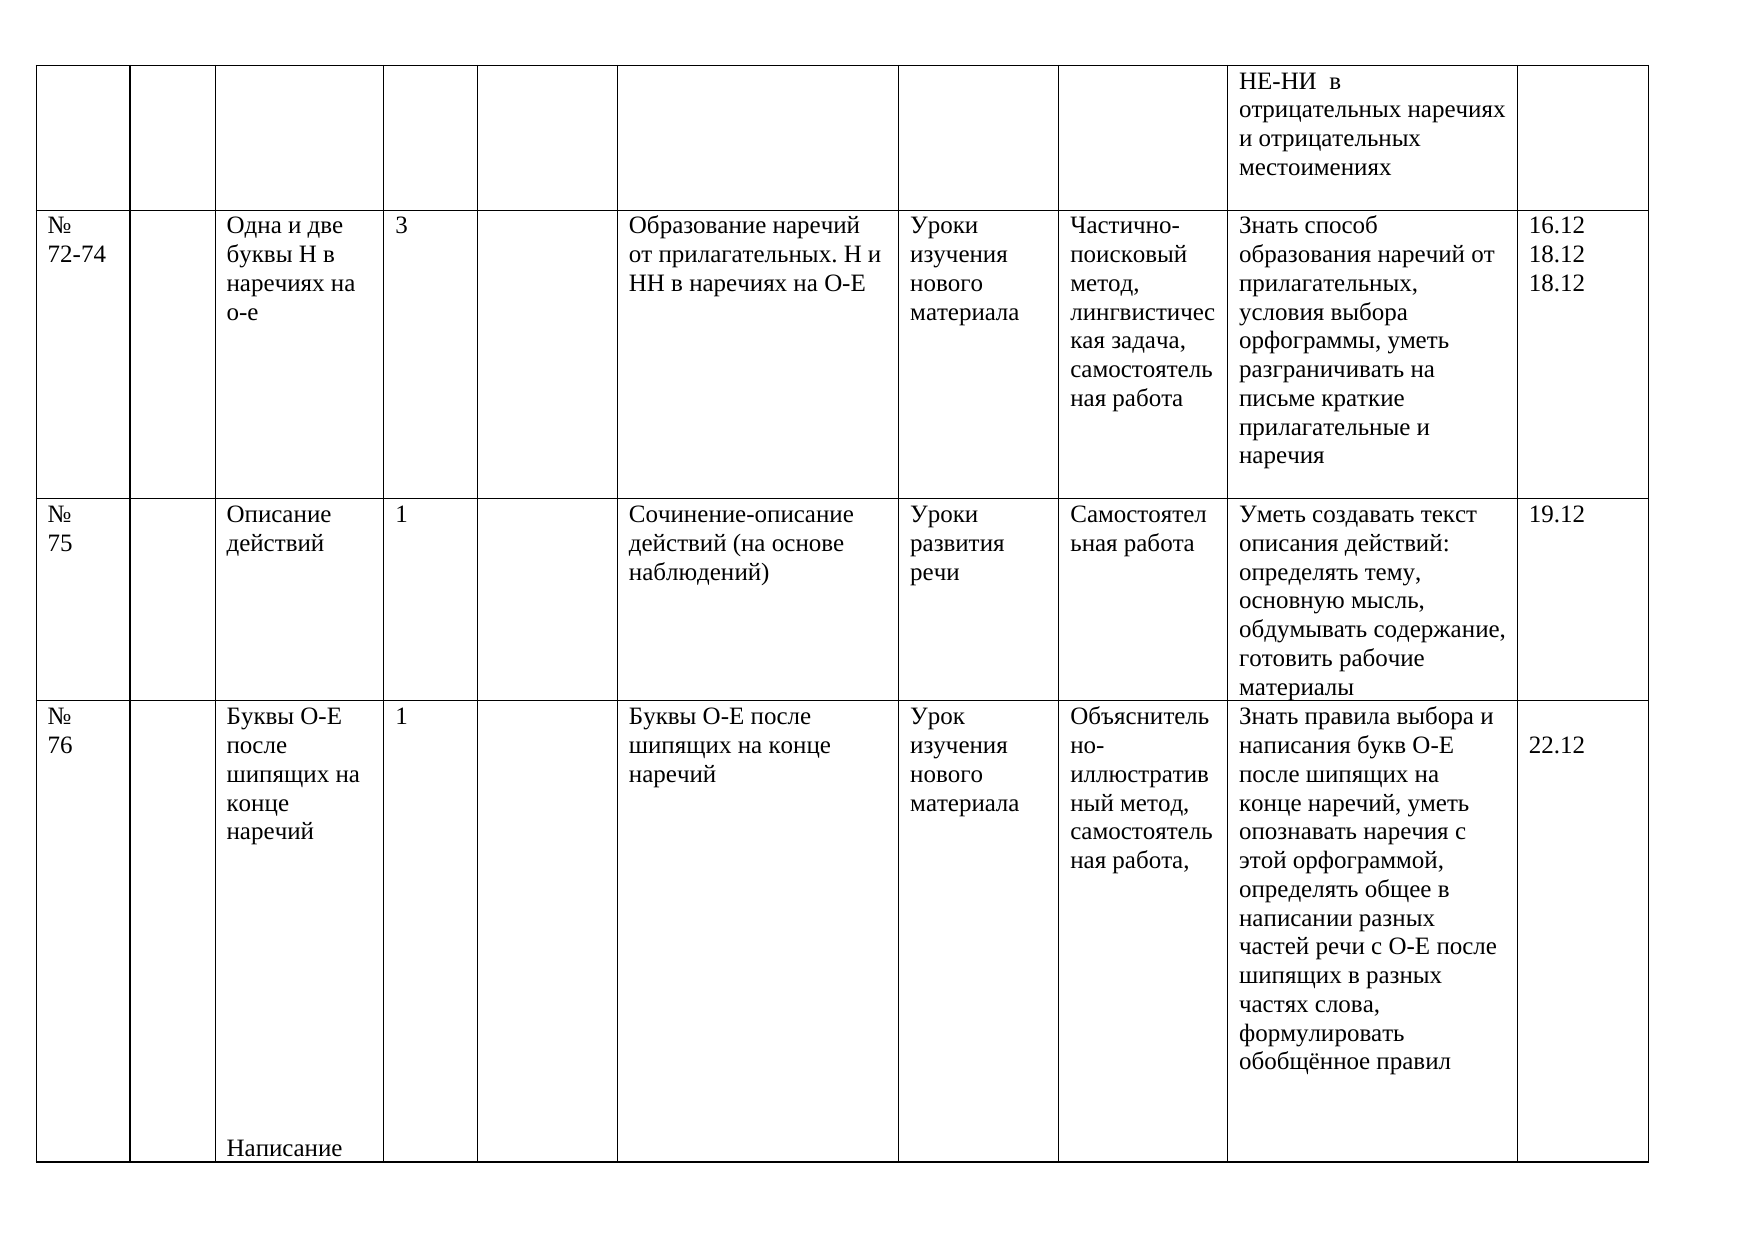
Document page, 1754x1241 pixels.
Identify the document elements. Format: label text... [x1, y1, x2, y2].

table_header Рабочая программа Наименование учебного предмета Русский язык_________________________________________________________________________________ Класс 7 Уровень общего образования базовый Учитель Ярцева Татьяна Васильевна___________________________________________________________________ Срок реализации программы, учебный год 2014-2015уч.год___________________________________________________________________________ Количество часов по учебному плану всего час.175.. в год; в неделю 5 час Рабочая программа составлена в соответствии с федеральным государственным стандартом , учебным планом на основе авторской программы под редакцией М.Т.Баранова,Т.А Ладыженской, Н.М.Шанского М., Просвещение, 2008. (название, автор, год издания, кем рекомендовано) Учебник «Русский язык» 7 класс. Авторы Ладыженская Т.А., Баранов М.Т., Тростенцова Л.А., Комисарова Л.Ю. М.: «Просвещение» 2010 го (название, автор, год издания, кем рекомендовано) Рабочую программу составил (а) Ярцева Т.В. Аннотация к рабочей программе. Пояснительная записка Статус документа Настоящая программа по русскому языку для VII класса создана на основе федерального компонента государственного стандарта основного общего образования и программы «Русский язык» под редакцией М.Т. Баранова, Т.А. Ладыженской, Н.М. Шанского Москва «Просвещение» 2008 год. Программа детализирует и раскрывает содержание стандарта, определяет общую стратегию обучения, воспитания и развития учащихся средствами учебного предмета в соответствии с целями изучения русского языка, которые определены стандартом. На изучение программы по русскому языку отведено 170 часов (5 часов в неделю), так как согласно программе М.Т. Баранова по русскому языку для 5-9 классов, которая имеет расхождения с БУПом по распределению общего количества часов на русский язык, отводя в 6 классе 5 часов вместо 6, а в 7 классе 5 часов вместо 4. Из компонента образовательного учреждения добавлен 1 час на реализацию программы. программа реализуется посредством работы по учебнику «Русский язык» 7 класс авторов М.Т. Баранова, Т.А. Ладыженской Москва «Просвещение» 2011 год. В календарно-тематическое планирование добавлено 5 часов согласно учебного плана школына35недель, в неделю 5часов. Структура документа Рабочая программа по русскому языку представляет собой целостный документ, включающий шесть разделов: пояснительную записку; учебно-тематический план; содержание тем учебного курса; требования к уровню подготовки учащихся; перечень учебно-методического обеспечения и каледарно-тематическое планирование. Общая характеристика учебного предмета Язык – по своей специфике и социальной значимости – явление уникальное: он является средством общения и формой передачи информации, средством хранения и усвоения знаний, частью духовной культуры русского народа, средством приобщения к богатствам русской культуры и литературы. Русский язык – государственный язык Российской Федерации, средство межнационального общения и консолидации народов России. Владение родным языком, умение общаться, добиваться успеха в процессе коммуникации являются теми характеристиками личности, которые во многом определяют достижения человека практически во всех областях жизни, способствуют его социальной адаптации к изменяющимся условиям современного мира. В системе школьного образования учебный предмет «Русский язык» занимает особое место: является не только объектом изучения, но и средством обучения. Как средство познания действительности русский язык обеспечивает развитие интеллектуальных и творческих способностей ребенка, развивает его абстрактное мышление, память и воображение, формирует навыки самостоятельной учебной деятельности, самообразования и самореализации личности. Будучи формой хранения и усвоения различных знаний, русский язык неразрывно связан со всеми школьными предметами и влияет на качество усвоения всех других школьных предметов, а в перспективе способствует овладению будущей профессией. Содержание обучения русскому языку отобрано и структурировано на основе компетентностного подхода. В соответствии с этим в VII классе формируются и развиваются коммуникативная, языковая, лингвистическая (языковедческая) и культуроведческая компетенции. Коммуникативная компетенция – овладение всеми видами речевой деятельности и основами культуры устной и письменной речи, базовыми умениями и навыками использования языка в жизненно важных для данного возраста сферах и ситуациях общения. Языковая и лингвистическая (языковедческая) компетенции – освоение необходимых знаний о языке как знаковой системе и общественном явлении, его устройстве, развитии и функционировании; овладение основными нормами русского литературного языка; обогащение словарного запаса и грамматического строя речи учащихся; формирование способности к анализу и оценке языковых явлений и фактов, необходимых знаний о лингвистике как науке; умение пользоваться различными лингвистическими словарями. Культуроведческая компетенция – осознание языка как языка русского народ, владение нормами русского речевого этикета, культурой межнационального общения. Курс русского языка для VII класса направлен на совершенствование речевой деятельности учащихся на основе овладения знаниями об устройстве русского языка и особенностях его употребления в разных условиях общения, на базе усвоения основных норм русского литературного языка, речевого этикета. Учитывая то, что сегодня обучение русскому языку происходит в сложных условиях, когда снижается общая культура населения, расшатываются нормы литературного языка, в программе усилен аспект культуры речи. Содержание обучения ориентировано на развитие личности ученика, воспитание культурного человека, владеющего нормами литературного языка, способного свободно выражать свои мысли и чувства в устной и письменной форме, соблюдать этические нормы общения. Рабочая программа предусматривает формирование таких жизненно важных умений, как различные виды чтения, информационная переработка текстов, поиск информации в различных источниках, а также способность передавать ее в соответствии с условиями общения. Доминирующей идеей курса является интенсивное речевое и интеллектуальное развитие учащихся. Русский язык представлен в программе перечнем не только тех дидактических единиц, которые отражают устройство языка, но и тех, которые обеспечивают речевую деятельность. Каждый тематический блок программы включает перечень лингвистических понятий, обозначающих языковые и речевые явления, указывает на особенности функционирования этих явлений и называет основные виды учебной деятельности, которые отрабатываются в процессе изучения данных понятий. Таким образом, программа создает условия для реализации деятельностного подхода к изучению русского языка в школе. Идея взаимосвязи речевого и интеллектуального развития нашла отражение и в структуре программы. Она, как уже отмечено, состоит их трех тематических блоков. В первом представлены дидактические единицы, обеспечивающие формирование навыков речевого общения; во втором – дидактические единицы, которые отражают устройство языка и являются базой для развития речевой компетенции учащихся; в третьем – дидактические единицы, отражающие историю и культуру народа и обеспечивающие культурно-исторический компонент курса русского языка в целом. Указанные блоки в учебном процессе неразрывно взаимосвязаны или интегрированы. Так, например, при обучении морфологии учащиеся не только получают соответствующие знания и овладевают необходимыми умениями и навыками, но и совершенствуют все виды речевой деятельности, различные коммуникативные навыки, а также углубляют представление о родном языке как национально-культурном феномене. Таким образом, процессы осознания языковой системы и личный опыт использования языка в определенных условиях, ситуациях общения оказываются неразрывно связанными друг с другом. Цели обучения Курс русского языка направлен на достижение следующих целей, обеспечивающих реализацию личностно-ориентированного, когнитивно-коммуникативного, деятельностного подходов к обучению родному языку: воспитание гражданственности и патриотизма, сознательного отношения к языку как явлению культуры, основному средству общения и получения знаний в разных сферах человеческой деятельности; воспитание интереса и любви к русскому языку; совершенствование речемыслительной деятельности, коммуникативных умений и навыков, обеспечивающих свободное владение русским литературным языком в разных сферах и ситуациях его использования; обогащение словарного запаса и грамматического строя речи учащихся; развитие готовности и способности к речевому взаимодействию и взаимопониманию, потребности к речевому самосовершенствованию; освоение знаний о русском языке, его устройстве и функционировании в различных сферах и ситуациях общения; о стилистических ресурсах русского языка; об основных нормах русского литературного языка; о русском речевом этикете; формирование умений опознавать, анализировать, классифицировать языковые факты, оценивать их с точки зрения нормативности, соответствия ситуации и сфере общения; умений работать с текстом, осуществлять информационный поиск, извлекать и преобразовывать необходимую информацию. Место предмета «Русский язык» в базисном учебном плане МОУ «Енисейская СОШ» предусматривается обязательное изучение русского (родного) языка в VII классе – 175 часов. Общие учебные умения, навыки и способы деятельности Направленность курса на интенсивное речевое и интеллектуальное развитие создает условия и для реализации надпредметной функции, которую русский язык выполняет в системе школьного образования. В процессе обучения ученик получает возможность совершенствовать общеучебные умения, навыки, способы деятельности, которые базируются на видах речевой деятельности и предполагают развитие речемыслительных способностей. В процессе изучения русского (родного) языка совершенствуются и развиваются следующие общеучебные умения: коммуникативные (владение всеми видами речевой деятельности и основами культуры устной и письменной речи, базовыми умениями и навыками использования языка в жизненно важных для учащихся сферах и ситуациях общения), интеллектуальные (сравнение и сопоставление, соотнесение, синтез, обобщение, абстрагирование, оценивание и классификация), информационные (умение осуществлять библиографический поиск, извлекать информацию из различных источников, умение работать с текстом), организационные (умение формулировать цель деятельности, планировать ее, осуществлять самоконтроль, самооценку, самокоррекцию). Результаты обучения Результаты обучения представлены в Требованиях к уровню подготовки выпускников основной школы, которые содержат следующие компоненты: знать/понимать – перечень необходимых для усвоения каждым учащимся знаний; уметь – перечень конкретных умений и навыков по русскому языку, основных видов речевой деятельности; выделена также группа знаний и умений, востребованных в практической деятельности ученика и его повседневной жизни. Раздел III. Содержание тем учебного курса. Русский язык как развивающееся явление (1 ч) ПОВТОРЕНИЕ ПРОЙДЕННОГО В V—VI КЛАССАХ (12 +2) Публицистический стиль, его жанры, языковые особенности. МОРФОЛОГИЯ. ОРФОГРАФИЯ. КУЛЬТУРА РЕЧИ (129+26) Причастие (25 ч + 6ч) I. Повторение пройденного о глаголе в V и VI классах. Причастие. Свойства прилагательных и глаголов у причас­тия. Синтаксическая роль причастий в предложении. Действительные и страдательные причастия. Полные и краткие страда­тельные причастия. Причастный оборот; выделение запятыми причастного оборота. Текстообразующая роль причастий. Склонение полных причастий и правописание гласных в па­дежных окончаниях причастий. Образование действительных и страдательных причастий настоящего и прошедшего времени (ознакомление). Не с причастиями. Правописание гласных в суффиксах дей­ствительных и страдательных причастий. Одна и две буквы н в суффиксах полных причастий и прилагательных, образованных от глаголов. Одна буква н в кратких причастиях. II. Умение правильно ставить ударение в полных и кратких страда­ тельных причастиях (принесённый, принесён, принесена, принесено, при­ несены), правильно употреблять причастия с суффиксом -ся, согласовывать причастия с определяемыми существительными, строить предложения с причастным оборотом. III. Описание внешности человека: структура текста, языковые особенности (в том числе специальные «портретные» слова). Устный пересказ исходного текста с описанием внешности. Выборочное изложение текста с описанием внешности. Описание внешности знакомого по личным впечатлениям, по фотографии. Виды публичных общественно-политических выступлений. Их структура. Деепричастие (10 ч + 2 ч) I. Повторение пройденного о глаголе в V и VI классах. Деепричастие. Глагольные и наречные свойства деепричас­тия. Синтаксическая роль деепричастий в предложении. Тексто­образующая роль деепричастий. Деепричастный оборот; знаки препинания при деепричастном обороте. Выделение одиночного деепричастия запятыми (ознакомление). Деепричастия совер­шенного и несовершенного вида и их образование. Не с деепричастиями. II. Умение правильно строить предложение с деепричастным оборотом. III. Рассказ по картине. Наречие (28 ч + 6 ч) I. Наречие как часть речи. Синтаксическая роль наречий в предложении. Степени сравнения наречий и их образование. Текстообразующая роль наречий. Словообразование наречий. Правописание не с наречиями на -о и -е; не- и ни- в наречиях. Одна и две буквы я в наречиях на -о и -е. Буквы о я е после шипящих на конце наречий. Суффиксы -о и -а на конце наречий. Дефис между частями слова в наречиях. Слитные и раздельные написания наречий. Буква ъ после шипя­щих на конце наречий. II. Умение правильно ставить ударение в наречиях. Умение использовать в речи наречия-синонимы и антонимы. III. Описание действий как вид текста: структура текста, его языковые особенности. Пересказ исходного текста с описанием действий. Категория состояния (4+2 ч) I. Категория состояния как часть речи. Ее отличие от наречий. Синтаксическая роль слов категории состояния. II. Выборочное изложение текста с описанием состояния человека или природы. СЛУЖЕБНЫЕ ЧАСТИ РЕЧИ. КУЛЬТУРА РЕЧИ (1 ч) Предлог (11 ч + 2 ч) I. Предлог как служебная часть речи. Синтаксическая роль предлогов в предложении. Непроизводные и производные предлоги. Простые и составные предлоги. Текстообразующая роль предлогов. Слитные и раздельные написания предлогов (в течение, ввиду, вследствие и др.). Дефис в предлогах из-за, из-под. II. Умение правильно употреблять предлоги в и на, с и из. Умение правильно употреблять существительные с предлогами по, благодаря, согласно, вопреки. Умение пользоваться в речи предлогами-синонимами. III. Рассказ от своего имени на основе прочитанного. Рассказ на основе увиденного на картине. Союз (16 ч + 2 ч) I. Союз как служебная часть речи. Синтаксическая роль союзов в предложении. Простые и составе союзы. Союзы сочинительные и подчинительные; сочинительные союзы — соеди­нительные, разделительные и противительные. Употребление сочинительных союзов в простом и сложном предложениях; употребление подчинительных союзов в сложном предложении. Тек­стообразующая роль союзов. Слитные и раздельные написания союзов. Отличие на письме союзов зато, тоже, чтобы от местоимений с предлогом и частица­ми и союза также от наречия так с частицей же. II. Умение пользоваться в речи союзами-синонимами. III. Устное рассуждение на дискуссионную тему; его языковые особенности. Частица (18 ч + 4 ч) I. Частица как служебная часть речи. Синтаксическая роль частиц в предложении. Формообразующие и смысловые частицы. Текстообразующая роль частиц. Различение на письме частиц не и ни. Правописание не и ни с различными частями речи. II. Умение выразительно читать предложения с модальными частицами. III. Рассказ по данному сюжету. Междометие. Звукоподражательные слова (4 ч) I. Междометие как часть речи. Синтаксическая роль междометий в предложении. Звукоподражательные слова и их отличие от междометий. Дефис в междометиях. Интонационное выделение междоме­тий. Запятая и восклицательный знак при междометиях. II. Умение выразительно читать предложения с междометиями. ПОВТОРЕНИЕ И СИСТЕМАТИЗАЦИЯ ПРОЙДЕННОГО В VII КЛАССЕ (12 ч + 2 ч) Сочинение-рассуждение на морально-этическую тему или публичное выступление на эту тему. Календарно-тематическое планирование Раздел IV. Требования к уровню подготовки учащихся за курс VII класса Учащиеся должны знать/понимать определения основных изученных в 7-ом классе языковых явлений, речеведческих понятий, орфографических и пунктуационных правил, обосновывать свои ответы, приводя нужные примеры; уметь: речевая деятельность: аудирование: - адекватно понимать содержание научно-учебного и художественного текста, воспринимаемого на слух; - выделять основную и дополнительную информацию текста, определять его принадлежность к типу речи; - составлять план текста, производить полный и сжатый пересказ (устный и письменный); - обнаруживать ошибки в содержании и речевом оформлении устного высказывания одноклассника; чтение: - дифференцировать известную и неизвестную информацию прочитанного текста; - выделять иллюстрирующую, аргументирующую информацию; - находить в тексте ключевые слова и объяснять их лексическое значение; - проводить маркировку текста (подчёркивать основную информацию, выделять непонятные слова и орфограммы текста, делить текст на части и т. п.); - составлять тезисный план исходного текста; - владеть ознакомительным, изучающим и просмотровым видами чтения; - прогнозировать содержание текста по данному началу; с помощью интонации передавать авторское отношение к предмету речи при чтении текста вслух; говорение: - сохранять при устном изложении, близком к тексту, типологическую структуру и выразительные языковые речевые средства; - создавать собственные высказывания, соответствующие требованиям точности, логичности, выразительности речи; - строить небольшое по объёму устное высказывание на основе данного плана; - формулировать выводы (резюме) по итогам урока, по результатам проведённого языкового анализа, после выполнения упражнения и т. п.; - размышлять о содержании прочитанного или прослушанного текста лингвистического содержания, соблюдать основные лексические и грамматические нормы современного русского литературного языка, нормы устной речи (орфоэпические, интонационные); - уместно использовать этикетные формулы, жесты, мимику в устном общении с учётом речевой ситуации; письмо: - сохранять при письменном изложении типологическую структуру исходного текста и его выразительные языковые и речевые средства; - создавать собственные высказывания, соответствующие требованиям точности, логичности и выразительности речи; - писать тексты-размышления на лингвистические, морально-этические темы дискуссионного характера; - соблюдать основные лексические и грамматические нормы современного русского литературного языка, а также нормы письменной речи (орфографические, пунктуационные); - уместно употреблять пословицы, поговорки, крылатые выражения, фразеологизмы в связном тексте; - использовать лингвистические словари при подготовке к сочинению и при редактировании текста; - редактировать текст с использованием богатых возможностей лексической, словообразовательной, грамматической синонимии; текст: - анализировать тексты с точки зрения их соответствия требованиям точности и логичности речи; - рецензировать чужие тексты и редактировать собственные с учётом требований к построению связного текста; - устанавливать в тексте ведущий тип речи, находить в нём фрагменты с иным типовым значением; - определять стиль речи, прямой и обратный порядок слов в предложениях текста, способы и средства связи предложений в тексте; фонетика и орфоэпия: - проводить фонетический и орфоэпический разбор слов; - правильно произносить широко употребляемые служебные части речи; - анализировать собственную и чужую речь с точки зрения соблюдения орфоэпических норм; морфемика и словообразование: - по типичным суффиксам и окончанию определять изученные части и их формы; - объяснять значение слова, его написание и грамматические признаки, опираясь на словообразовательный анализ и морфемные модели слов; - определять способы образования слов различных частей речи; - анализировать словообразовательные гнёзда на основе учебного словообразовательного словаря; - составлять словообразовательные гнёзда однокоренных слов (простые случаи); - с помощью школьного этимологического словаря комментировать исторические изменения в морфемной структуре слова; лексикология и фразеология: - соблюдать лексические нормы, употреблять слова в соответствии с их лексическим значением, с условиями и задачами общения; - толковать лексическое значение общеупотребительных слов и фразеологизмов; - пользоваться различными видами лексических словарей; - находить справку о значении и происхождении фразеологического сочетания во фразеологическом словаре; - использовать синонимы как средство связи предложений в тексте и как средство устного неоправданного повтора; - проводить элементарный анализ художественного текста, обнаруживая в нём примеры употребления слова в переносном значении; морфология: - различать постоянные и непостоянные морфологические признаки частей речи и проводить морфологический разбор слов всех частей речи; - правильно, уместно и выразительно употреблять слова изученных частей речи; - использовать знания и умения по морфологии в практике правописания и проведения синтаксического анализа предложения; орфография: - владеть правильным способом применения изученных правил орфографии; - учитывать значение, морфемное строение и грамматическую характеристику слов при выборе правильного написания; - аргументировать тезис о системном характере русской орфографии; синтаксис и пунктуация: - составлять схемы именных, глагольных и наречных словосочетаний и конструировать словосочетания по предложенной схеме; - определять синтаксическую роль всех самостоятельных частей речи; - различать и конструировать сложные предложения с сочинительными и подчинительными союзами; - использовать сочинительные союзы как средство связи предложений в тексте; - соблюдать правильную интонацию предложений в речи; - устно объяснить пунктуацию предложений изученных конструкий, использовать на письме графические обозначения, строить пунктуационные схемы предложений; - самостоятельно подбирать примеры на изученные пунктуационные правила. Виды и формы контроля знаний, умений и навыков учащихся 7 класса: диктант (с грамматическим заданием, объяснительный, предупредительный, выборочный, графический, «Проверь себя», словарный, творческий, свободный), сочинение (по картине, по воображению, по данному сюжету, на материале жизненного опыта), изложение (выборочное, подробное), тест, комплексный анализ текста. Нормы оценки знаний умений и навыков учащихся При оценке знаний умений и навыков учащихся руководствоваться Приложением №1 к Программе общеобразовательных учреждений «Русский язык» 5-9 классы. Авторы М.Т.Баранов и другие. М.: Просвещение, 2008 год. Раздел V. Учебно-методическое обеспечение. Литература для учителя Русский язык. Рабочие программы. Предметная линия учебников Т.А. Ладыженской, М.Т. Баранова, Л.А.Тростенцовой и других. 5-9 классы.- М.: Просвещение, 2011. . 9-11 классы – М.: Просвещение, 2011 С.В. Абрамова Русский язык. Проектная работа старшеклассников- М.:Просвещение, 2011 Г.А. Богданова Уроки русского языка в 7 кл. / Г. А. Богданова. - СПб., 2004. Г.А. Богданова Сборник диктантов по русскому языку: 5-9 классы. / Г. А. Богданова. - М.: Просвещение, 2005. М.Г. Бройде Занимательные упражнения по русскому языку: 5-9 классы. – М.: ВАКО, 2012. Г.Г. Граник Секреты орфографии / Г. Г. Граник, С. М. Бондаренко, Л. А. Концевая. - М., 1991. А.Д. Дейкина Универсальные дидактические материалы по русскому языку: 5-6 классы / А. Д. Дейкина, Т. М. Пахнова. - М.: АРКТИ, 1999. Н.В. Егорова Контрольно-измерительные материалы. Русский язык. 7 класс – М.:ВАКО, 2010 П.Ф. Ивченков Обучающее изложение: 5-9 кл. / П. Ф. Ивченков. - М., 1994. В.И. Капинос Развитие речи: теория и практика обучения: 5-7 классы / В. И. Капинос, Н. Н. Сергеева, М. Н. Соловейчик. - М., 1991. Н.А. Сенина Русский язык. Тесты для промежуточного контроля. 7 класс – Ростов н/Д: Легион, 2009 Литература для учащихся С.В. Антонова, Т.И. Гулякова Русский язык: 7 класс: контрольные работы тестовой формы – М.: Вентана-Граф, 2012 Кодухов В. И. Рассказы о синонимах/ В. И. Кодухов. - М., 1986 Михайлова С. Ю. Ключи к орфографии / С. Ю. Михайлова. - М.: Просвещение, 2006. Олимпиады по русскому языку / Сост. О. Н. Белявская. - Минск, 1995. Русский язык: Учебник для 7 кл. общеобразовательных учреждений /Т. А. Ладыженская, М. Т. Баранов, Л. А. Тростенцова и др. - 33-е издание, доработанное. - М.: Просвещение, 2010. С.В. Савченкова Рабочая тетрадь по русскому языку: 7-й кл.: к учебнику Т.А. Ладыженской- М.: АСТ, 2012. [31, 59, 1648, 1168]
table_cell [478, 701, 617, 1161]
table_cell Одна и две буквы Н в наречиях на о-е [216, 211, 383, 498]
table_cell № 72-74 [37, 211, 129, 498]
table_cell Знать способ образования наречий от прилагательных, условия выбора орфограммы, уметь разграничивать на письме краткие прилагательные и наречия [1228, 211, 1517, 498]
table_cell Самостоятельная работа [1059, 499, 1227, 700]
table_cell [131, 701, 215, 1161]
table_cell Уроки развития речи [899, 499, 1058, 700]
table_cell 19.12 [1518, 499, 1648, 700]
table_cell 1 [384, 701, 477, 1161]
table_cell 22.12 [1518, 701, 1648, 1161]
table_cell 1 [384, 499, 477, 700]
table_cell № 75 [37, 499, 129, 700]
table_cell Объяснительно-иллюстративный метод, самостоятельная работа, [1059, 701, 1227, 1161]
table_cell Уроки изучения нового материала [899, 211, 1058, 498]
table_cell Описание действий [216, 499, 383, 700]
table_cell [618, 66, 898, 209]
table_cell [131, 211, 215, 498]
table_cell Урок изучения нового материала [899, 701, 1058, 1161]
table_cell Сочинение-описание действий (на основе наблюдений) [618, 499, 898, 700]
table_cell 3 [384, 211, 477, 498]
table_cell Знать правила выбора и написания букв О-Е после шипящих на конце наречий, уметь опознавать наречия с этой орфограммой, определять общее в написании разных частей речи с О-Е после шипящих в разных частях слова, формулировать обобщённое правил [1228, 701, 1517, 1161]
table_cell [216, 66, 383, 209]
table_cell [1518, 66, 1648, 209]
table_cell Буквы О-Е после шипящих на конце наречий [618, 701, 898, 1161]
table_cell [37, 66, 129, 209]
table_cell Буквы О-Е после шипящих на конце наречий Написание [216, 701, 383, 1161]
table_cell [131, 66, 215, 209]
table_cell Частично-поисковый метод, лингвистическая задача, самостоятельная работа [1059, 211, 1227, 498]
table_cell Образование наречий от прилагательных. Н и НН в наречиях на О-Е [618, 211, 898, 498]
table_cell 16.12 18.12 18.12 [1518, 211, 1648, 498]
table_cell № 76 [37, 701, 129, 1161]
table_cell [131, 499, 215, 700]
table_cell НЕ-НИ в отрицательных наречиях и отрицательных местоимениях [1228, 66, 1517, 209]
table_cell [478, 211, 617, 498]
table_cell [1059, 66, 1227, 209]
table_cell [478, 66, 617, 209]
table_cell Уметь создавать текст описания действий: определять тему, основную мысль, обдумывать содержание, готовить рабочие материалы [1228, 499, 1517, 700]
table_cell [384, 66, 477, 209]
table_cell [899, 66, 1058, 209]
table_cell [478, 499, 617, 700]
